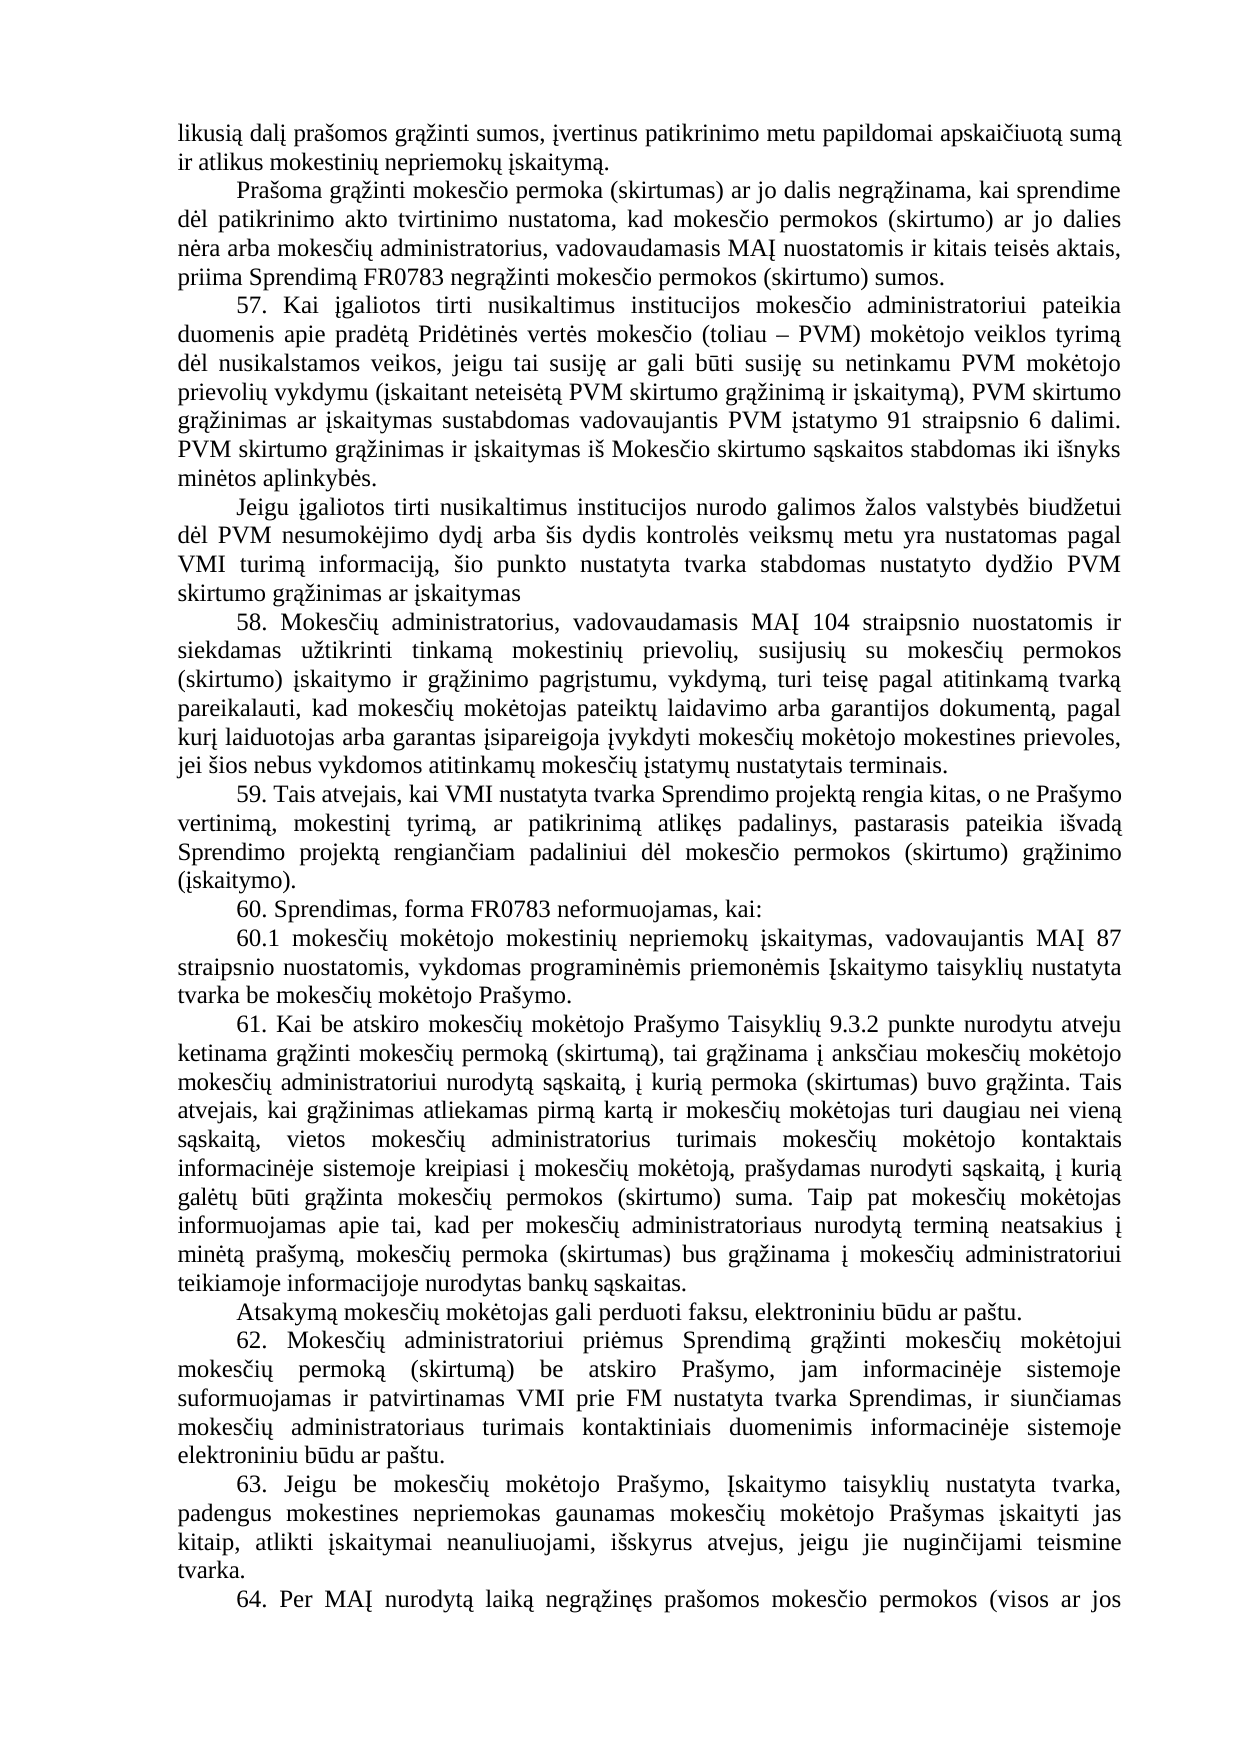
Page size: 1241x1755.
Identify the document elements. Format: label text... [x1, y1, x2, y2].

text 62. Mokesčių administratoriui priėmus Sprendimą grąžinti mokesčių mokėtojui mokesčių permoką (skirtumą) be atskiro Prašymo, jam informacinėje sistemoje suformuojamas ir patvirtinamas VMI prie FM nustatyta tvarka Sprendimas, ir siunčiamas mokesčių administratoriaus turimais kontaktiniais duomenimis informacinėje sistemoje elektroniniu būdu ar paštu. [177, 1326, 1122, 1469]
text 60. Sprendimas, forma FR0783 neformuojamas, kai: [177, 894, 1122, 923]
text Jeigu įgaliotos tirti nusikaltimus institucijos nurodo galimos žalos valstybės biudžetui dėl PVM nesumokėjimo dydį arba šis dydis kontrolės veiksmų metu yra nustatomas pagal VMI turimą informaciją, šio punkto nustatyta tvarka stabdomas nustatyto dydžio PVM skirtumo grąžinimas ar įskaitymas [177, 492, 1122, 607]
text likusią dalį prašomos grąžinti sumos, įvertinus patikrinimo metu papildomai apskaičiuotą sumą ir atlikus mokestinių nepriemokų įskaitymą. [177, 118, 1122, 176]
text 58. Mokesčių administratorius, vadovaudamasis MAĮ 104 straipsnio nuostatomis ir siekdamas užtikrinti tinkamą mokestinių prievolių, susijusių su mokesčių permokos (skirtumo) įskaitymo ir grąžinimo pagrįstumu, vykdymą, turi teisę pagal atitinkamą tvarką pareikalauti, kad mokesčių mokėtojas pateiktų laidavimo arba garantijos dokumentą, pagal kurį laiduotojas arba garantas įsipareigoja įvykdyti mokesčių mokėtojo mokestines prievoles, jei šios nebus vykdomos atitinkamų mokesčių įstatymų nustatytais terminais. [177, 607, 1122, 779]
text 60.1 mokesčių mokėtojo mokestinių nepriemokų įskaitymas, vadovaujantis MAĮ 87 straipsnio nuostatomis, vykdomas programinėmis priemonėmis Įskaitymo taisyklių nustatyta tvarka be mokesčių mokėtojo Prašymo. [177, 923, 1122, 1009]
text Prašoma grąžinti mokesčio permoka (skirtumas) ar jo dalis negrąžinama, kai sprendime dėl patikrinimo akto tvirtinimo nustatoma, kad mokesčio permokos (skirtumo) ar jo dalies nėra arba mokesčių administratorius, vadovaudamasis MAĮ nuostatomis ir kitais teisės aktais, priima Sprendimą FR0783 negrąžinti mokesčio permokos (skirtumo) sumos. [177, 176, 1122, 291]
text 59. Tais atvejais, kai VMI nustatyta tvarka Sprendimo projektą rengia kitas, o ne Prašymo vertinimą, mokestinį tyrimą, ar patikrinimą atlikęs padalinys, pastarasis pateikia išvadą Sprendimo projektą rengiančiam padaliniui dėl mokesčio permokos (skirtumo) grąžinimo (įskaitymo). [177, 779, 1122, 894]
text 64. Per MAĮ nurodytą laiką negrąžinęs prašomos mokesčio permokos (visos ar jos [177, 1584, 1122, 1613]
text 63. Jeigu be mokesčių mokėtojo Prašymo, Įskaitymo taisyklių nustatyta tvarka, padengus mokestines nepriemokas gaunamas mokesčių mokėtojo Prašymas įskaityti jas kitaip, atlikti įskaitymai neanuliuojami, išskyrus atvejus, jeigu jie nuginčijami teismine tvarka. [177, 1469, 1122, 1584]
text 61. Kai be atskiro mokesčių mokėtojo Prašymo Taisyklių 9.3.2 punkte nurodytu atveju ketinama grąžinti mokesčių permoką (skirtumą), tai grąžinama į anksčiau mokesčių mokėtojo mokesčių administratoriui nurodytą sąskaitą, į kurią permoka (skirtumas) buvo grąžinta. Tais atvejais, kai grąžinimas atliekamas pirmą kartą ir mokesčių mokėtojas turi daugiau nei vieną sąskaitą, vietos mokesčių administratorius turimais mokesčių mokėtojo kontaktais informacinėje sistemoje kreipiasi į mokesčių mokėtoją, prašydamas nurodyti sąskaitą, į kurią galėtų būti grąžinta mokesčių permokos (skirtumo) suma. Taip pat mokesčių mokėtojas informuojamas apie tai, kad per mokesčių administratoriaus nurodytą terminą neatsakius į minėtą prašymą, mokesčių permoka (skirtumas) bus grąžinama į mokesčių administratoriui teikiamoje informacijoje nurodytas bankų sąskaitas. [177, 1009, 1122, 1297]
text Atsakymą mokesčių mokėtojas gali perduoti faksu, elektroniniu būdu ar paštu. [177, 1297, 1122, 1326]
text 57. Kai įgaliotos tirti nusikaltimus institucijos mokesčio administratoriui pateikia duomenis apie pradėtą Pridėtinės vertės mokesčio (toliau – PVM) mokėtojo veiklos tyrimą dėl nusikalstamos veikos, jeigu tai susiję ar gali būti susiję su netinkamu PVM mokėtojo prievolių vykdymu (įskaitant neteisėtą PVM skirtumo grąžinimą ir įskaitymą), PVM skirtumo grąžinimas ar įskaitymas sustabdomas vadovaujantis PVM įstatymo 91 straipsnio 6 dalimi. PVM skirtumo grąžinimas ir įskaitymas iš Mokesčio skirtumo sąskaitos stabdomas iki išnyks minėtos aplinkybės. [177, 291, 1122, 492]
